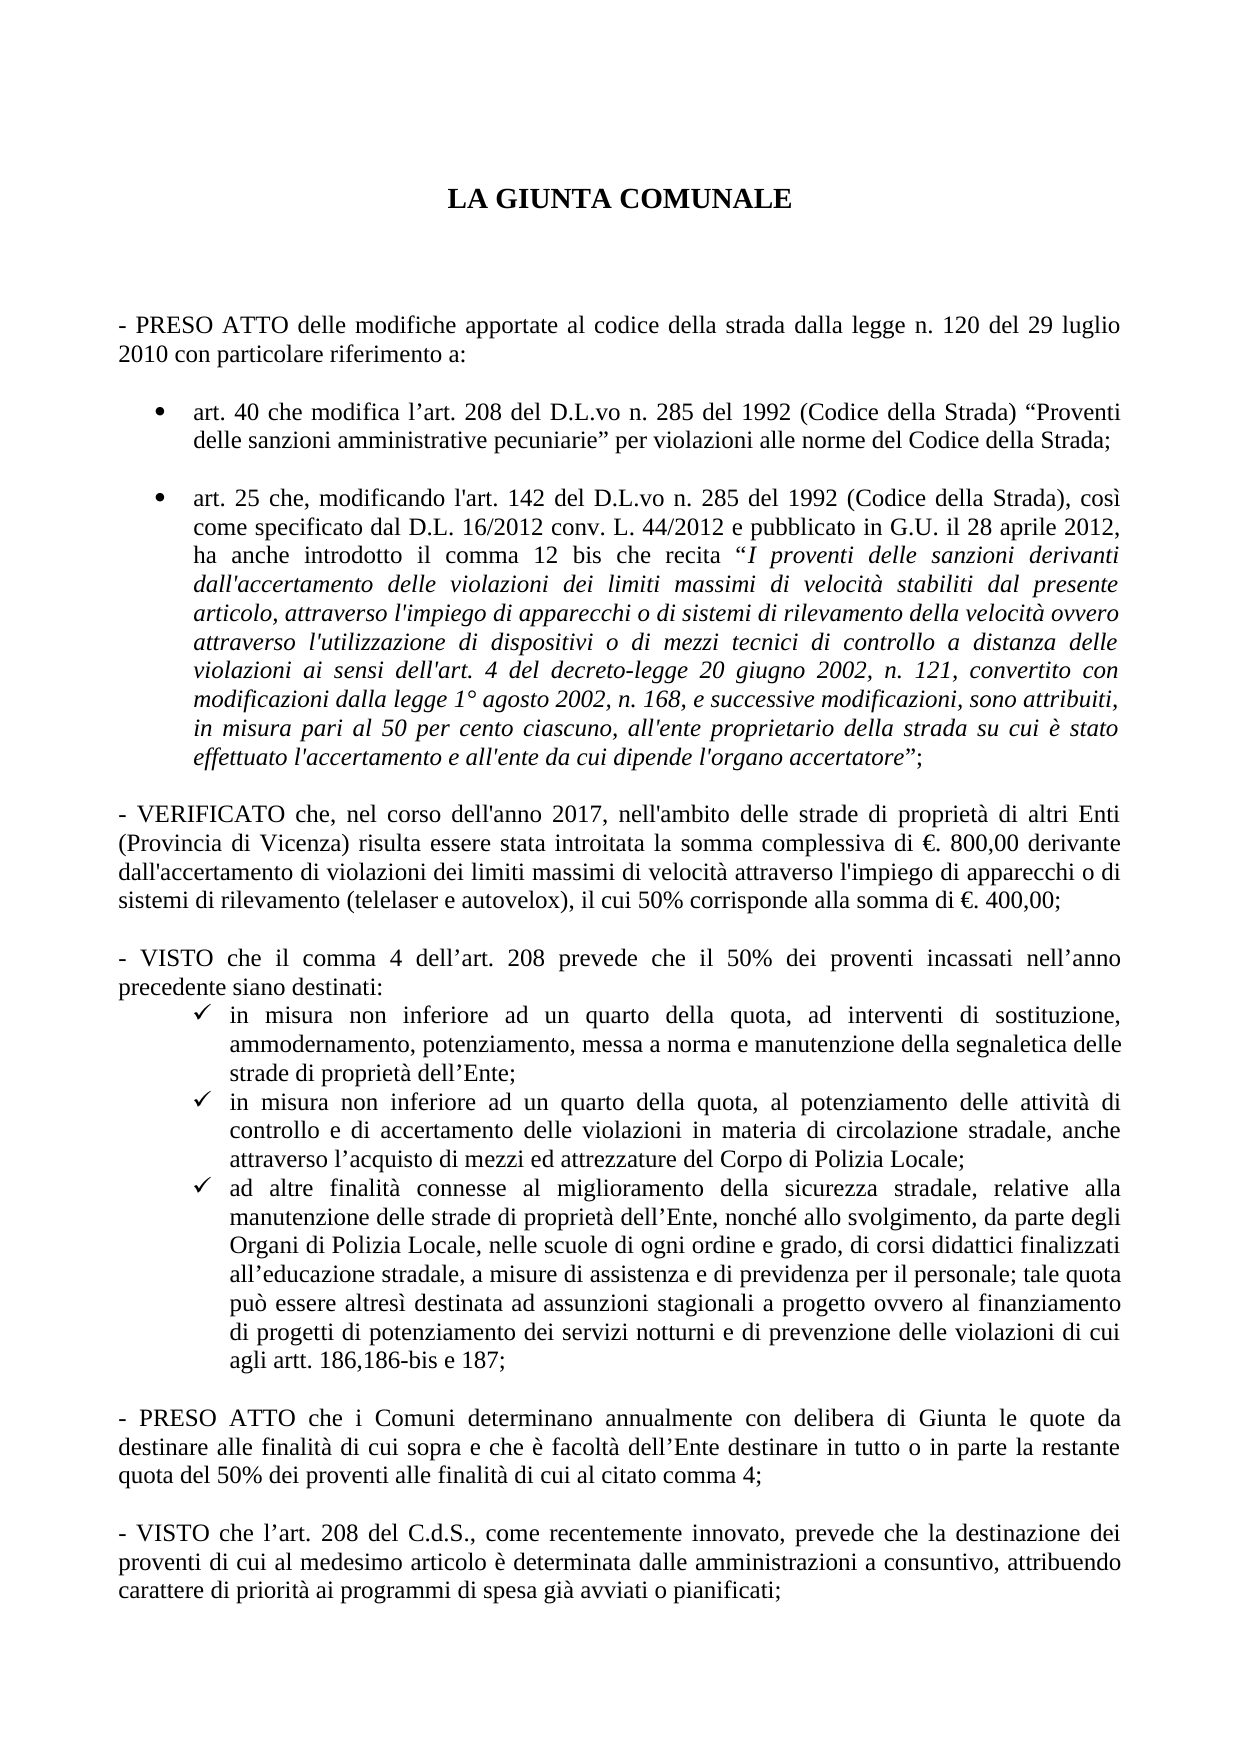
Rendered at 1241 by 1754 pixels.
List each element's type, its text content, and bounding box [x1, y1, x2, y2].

text - VISTO che l’art. 208 del C.d.S., come recentemente innovato, prevede che la destinazione dei proventi di cui al medesimo articolo è determinata dalle amministrazioni a consuntivo, attribuendo carattere di priorità ai programmi di spesa già avviati o pianificati; [118, 1518, 1122, 1604]
text - VISTO che il comma 4 dell’art. 208 prevede che il 50% dei proventi incassati nell’anno precedente siano destinati: [118, 943, 1122, 1001]
text - PRESO ATTO delle modifiche apportate al codice della strada dalla legge n. 120 del 29 luglio 2010 con particolare riferimento a: [118, 311, 1122, 368]
list art. 25 che, modificando l'art. 142 del D.L.vo n. 285 del 1992 (Codice della Strada), così come specificato dal D.L. 16/2012 conv. L. 44/2012 e pubblicato in G.U. il 28 aprile 2012, ha anche introdotto il comma 12 bis che recita “I proventi delle sanzioni derivanti dall'accertamento delle violazioni dei limiti massimi di velocità stabiliti dal presente articolo, attraverso l'impiego di apparecchi o di sistemi di rilevamento della velocità ovvero attraverso l'utilizzazione di dispositivi o di mezzi tecnici di controllo a distanza delle violazioni ai sensi dell'art. 4 del decreto-legge 20 giugno 2002, n. 121, convertito con modificazioni dalla legge 1° agosto 2002, n. 168, e successive modificazioni, sono attribuiti, in misura pari al 50 per cento ciascuno, all'ente proprietario della strada su cui è stato effettuato l'accertamento e all'ente da cui dipende l'organo accertatore”; [156, 483, 1122, 771]
list in misura non inferiore ad un quarto della quota, ad interventi di sostituzione, ammodernamento, potenziamento, messa a norma e manutenzione della segnaletica delle strade di proprietà dell’Ente; [192, 1001, 1122, 1087]
text - PRESO ATTO che i Comuni determinano annualmente con delibera di Giunta le quote da destinare alle finalità di cui sopra e che è facoltà dell’Ente destinare in tutto o in parte la restante quota del 50% dei proventi alle finalità di cui al citato comma 4; [118, 1403, 1122, 1489]
list in misura non inferiore ad un quarto della quota, al potenziamento delle attività di controllo e di accertamento delle violazioni in materia di circolazione stradale, anche attraverso l’acquisto di mezzi ed attrezzature del Corpo di Polizia Locale; [192, 1087, 1122, 1173]
list ad altre finalità connesse al miglioramento della sicurezza stradale, relative alla manutenzione delle strade di proprietà dell’Ente, nonché allo svolgimento, da parte degli Organi di Polizia Locale, nelle scuole di ogni ordine e grado, di corsi didattici finalizzati all’educazione stradale, a misure di assistenza e di previdenza per il personale; tale quota può essere altresì destinata ad assunzioni stagionali a progetto ovvero al finanziamento di progetti di potenziamento dei servizi notturni e di prevenzione delle violazioni di cui agli artt. 186,186-bis e 187; [192, 1173, 1122, 1374]
list art. 40 che modifica l’art. 208 del D.L.vo n. 285 del 1992 (Codice della Strada) “Proventi delle sanzioni amministrative pecuniarie” per violazioni alle norme del Codice della Strada; [156, 397, 1122, 454]
text - VERIFICATO che, nel corso dell'anno 2017, nell'ambito delle strade di proprietà di altri Enti (Provincia di Vicenza) risulta essere stata introitata la somma complessiva di €. 800,00 derivante dall'accertamento di violazioni dei limiti massimi di velocità attraverso l'impiego di apparecchi o di sistemi di rilevamento (telelaser e autovelox), il cui 50% corrisponde alla somma di €. 400,00; [118, 799, 1122, 914]
title LA GIUNTA COMUNALE [118, 181, 1122, 215]
